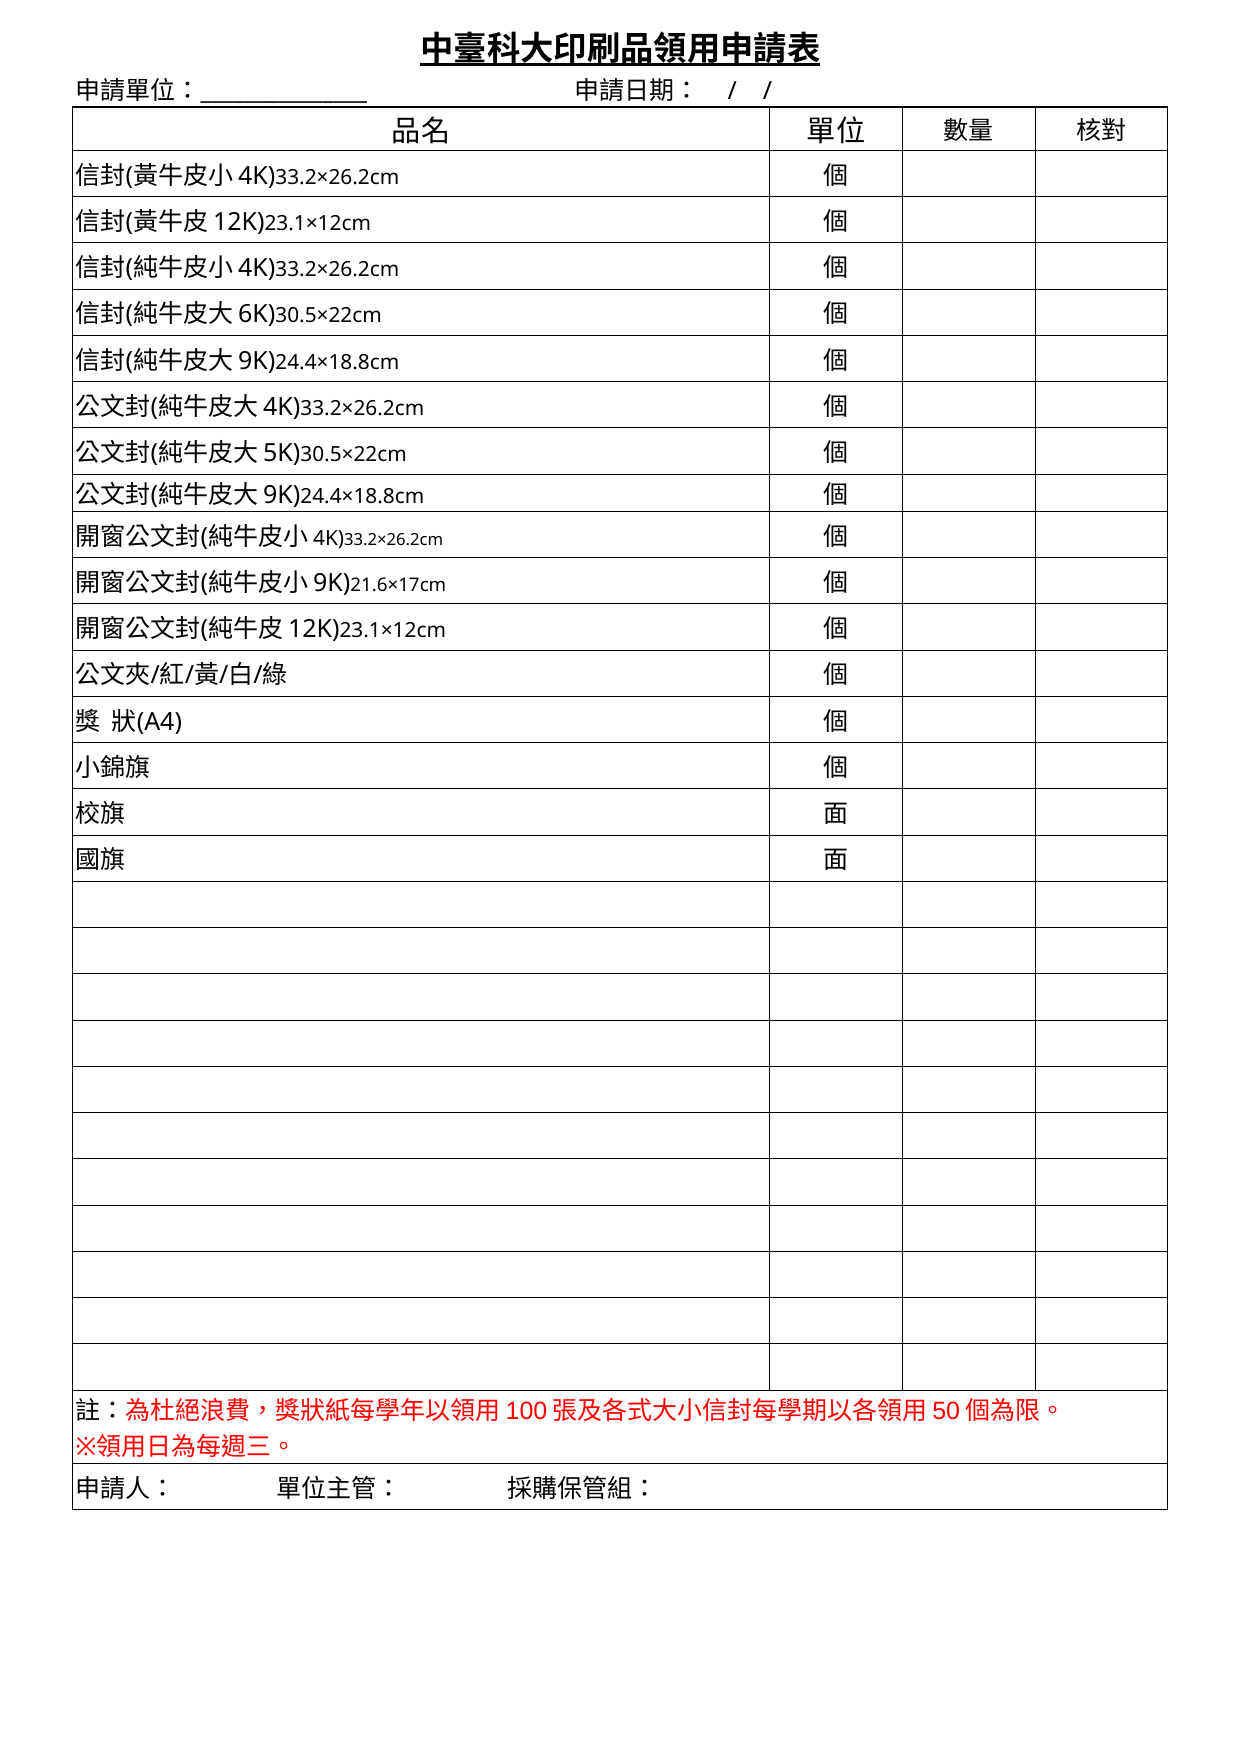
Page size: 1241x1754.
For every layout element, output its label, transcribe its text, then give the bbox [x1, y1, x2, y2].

table_cell [73, 1252, 769, 1297]
table_cell [73, 974, 769, 1019]
table_cell [903, 604, 1035, 649]
table_cell [903, 1021, 1035, 1066]
table_cell [1036, 604, 1167, 649]
table_header 中臺科大印刷品領用申請表 申請單位：_______________ 申請日期： / / [73, 22, 1168, 106]
table_cell [1036, 1298, 1167, 1343]
table_cell [73, 928, 769, 973]
table_cell [1036, 336, 1167, 381]
table_cell 國旗 [73, 836, 769, 881]
table_cell 個 [770, 197, 902, 242]
table_cell 單位 [770, 108, 902, 150]
table_cell [73, 1298, 769, 1343]
table_cell 信封(黃牛皮小4K)33.2×26.2cm [73, 151, 769, 196]
table_cell [903, 1113, 1035, 1158]
table_cell 個 [770, 604, 902, 649]
table_cell 個 [770, 743, 902, 788]
table_cell [73, 1113, 769, 1158]
table_cell [1036, 151, 1167, 196]
table_cell 開窗公文封(純牛皮小4K)33.2×26.2cm [73, 512, 769, 557]
table_cell [903, 336, 1035, 381]
table_cell [1036, 836, 1167, 881]
table_cell 個 [770, 475, 902, 511]
table_cell [1036, 651, 1167, 696]
table_cell 信封(純牛皮大9K)24.4×18.8cm [73, 336, 769, 381]
table_cell 個 [770, 336, 902, 381]
table_cell 個 [770, 512, 902, 557]
table_cell [1036, 882, 1167, 927]
table_cell [903, 558, 1035, 603]
table_cell [903, 1252, 1035, 1297]
table_cell [1036, 1344, 1167, 1389]
table_cell [903, 1344, 1035, 1389]
table_cell [770, 1113, 902, 1158]
table_cell [1036, 743, 1167, 788]
table_cell [903, 974, 1035, 1019]
table_cell [770, 1298, 902, 1343]
table_cell 信封(黃牛皮12K)23.1×12cm [73, 197, 769, 242]
table_cell [770, 974, 902, 1019]
table_cell 信封(純牛皮大6K)30.5×22cm [73, 290, 769, 335]
table_cell [903, 151, 1035, 196]
table_cell [903, 1298, 1035, 1343]
table_cell 數量 [903, 108, 1035, 150]
table_cell [1036, 197, 1167, 242]
table_cell [903, 743, 1035, 788]
table_cell [1036, 1067, 1167, 1112]
table_cell [770, 1206, 902, 1251]
table_cell 註：為杜絕浪費，獎狀紙每學年以領用100張及各式大小信封每學期以各領用50個為限。 ※領用日為每週三。 [73, 1391, 1167, 1463]
table_cell 個 [770, 290, 902, 335]
table_cell [903, 290, 1035, 335]
table_cell [1036, 789, 1167, 834]
table_cell 品名 [73, 108, 769, 150]
table_cell 個 [770, 151, 902, 196]
table_cell [1036, 1113, 1167, 1158]
table_cell 個 [770, 697, 902, 742]
table_cell [903, 382, 1035, 427]
table_cell [73, 1021, 769, 1066]
table_cell [73, 882, 769, 927]
table_cell [770, 1252, 902, 1297]
table_cell [903, 651, 1035, 696]
table_cell [1036, 974, 1167, 1019]
table_cell [1036, 512, 1167, 557]
table_cell [903, 1067, 1035, 1112]
table_cell [1036, 428, 1167, 473]
table_cell [903, 512, 1035, 557]
table_cell [903, 882, 1035, 927]
table_cell [1036, 1206, 1167, 1251]
table_cell [770, 1021, 902, 1066]
table_cell 校旗 [73, 789, 769, 834]
table_cell [73, 1067, 769, 1112]
table_cell 信封(純牛皮小4K)33.2×26.2cm [73, 243, 769, 288]
table_cell [73, 1344, 769, 1389]
table_cell 公文封(純牛皮大4K)33.2×26.2cm [73, 382, 769, 427]
table_cell 個 [770, 651, 902, 696]
table_cell 面 [770, 836, 902, 881]
table_cell 開窗公文封(純牛皮小9K)21.6×17cm [73, 558, 769, 603]
table_cell 面 [770, 789, 902, 834]
table_cell 公文封(純牛皮大5K)30.5×22cm [73, 428, 769, 473]
table_cell [903, 475, 1035, 511]
table_cell [73, 1206, 769, 1251]
table_cell [770, 1344, 902, 1389]
table_cell [1036, 1159, 1167, 1204]
table_cell 核對 [1036, 108, 1167, 150]
table_cell [770, 928, 902, 973]
table_cell 開窗公文封(純牛皮12K)23.1×12cm [73, 604, 769, 649]
table_cell [903, 428, 1035, 473]
table_cell [1036, 558, 1167, 603]
table_cell [1036, 382, 1167, 427]
table_cell [903, 836, 1035, 881]
table_cell [903, 1159, 1035, 1204]
table_cell [903, 789, 1035, 834]
table_cell [73, 1159, 769, 1204]
table_cell [1036, 290, 1167, 335]
table_cell [770, 1159, 902, 1204]
table_cell 個 [770, 428, 902, 473]
table_cell 個 [770, 558, 902, 603]
table_cell [903, 197, 1035, 242]
table_cell [1036, 1252, 1167, 1297]
table_cell [770, 1067, 902, 1112]
table_cell 申請人： 單位主管： 採購保管組： [73, 1464, 1167, 1509]
table_cell [770, 882, 902, 927]
table_cell 個 [770, 382, 902, 427]
table_cell [903, 697, 1035, 742]
table_cell [1036, 243, 1167, 288]
table_cell [903, 243, 1035, 288]
table_cell [1036, 697, 1167, 742]
table_cell 獎 狀(A4) [73, 697, 769, 742]
table_cell 公文夾/紅/黃/白/綠 [73, 651, 769, 696]
table_cell 公文封(純牛皮大9K)24.4×18.8cm [73, 475, 769, 511]
table_cell [903, 1206, 1035, 1251]
table_cell 個 [770, 243, 902, 288]
table_cell [903, 928, 1035, 973]
table_cell 小錦旗 [73, 743, 769, 788]
table_cell [1036, 475, 1167, 511]
table_cell [1036, 928, 1167, 973]
table_cell [1036, 1021, 1167, 1066]
